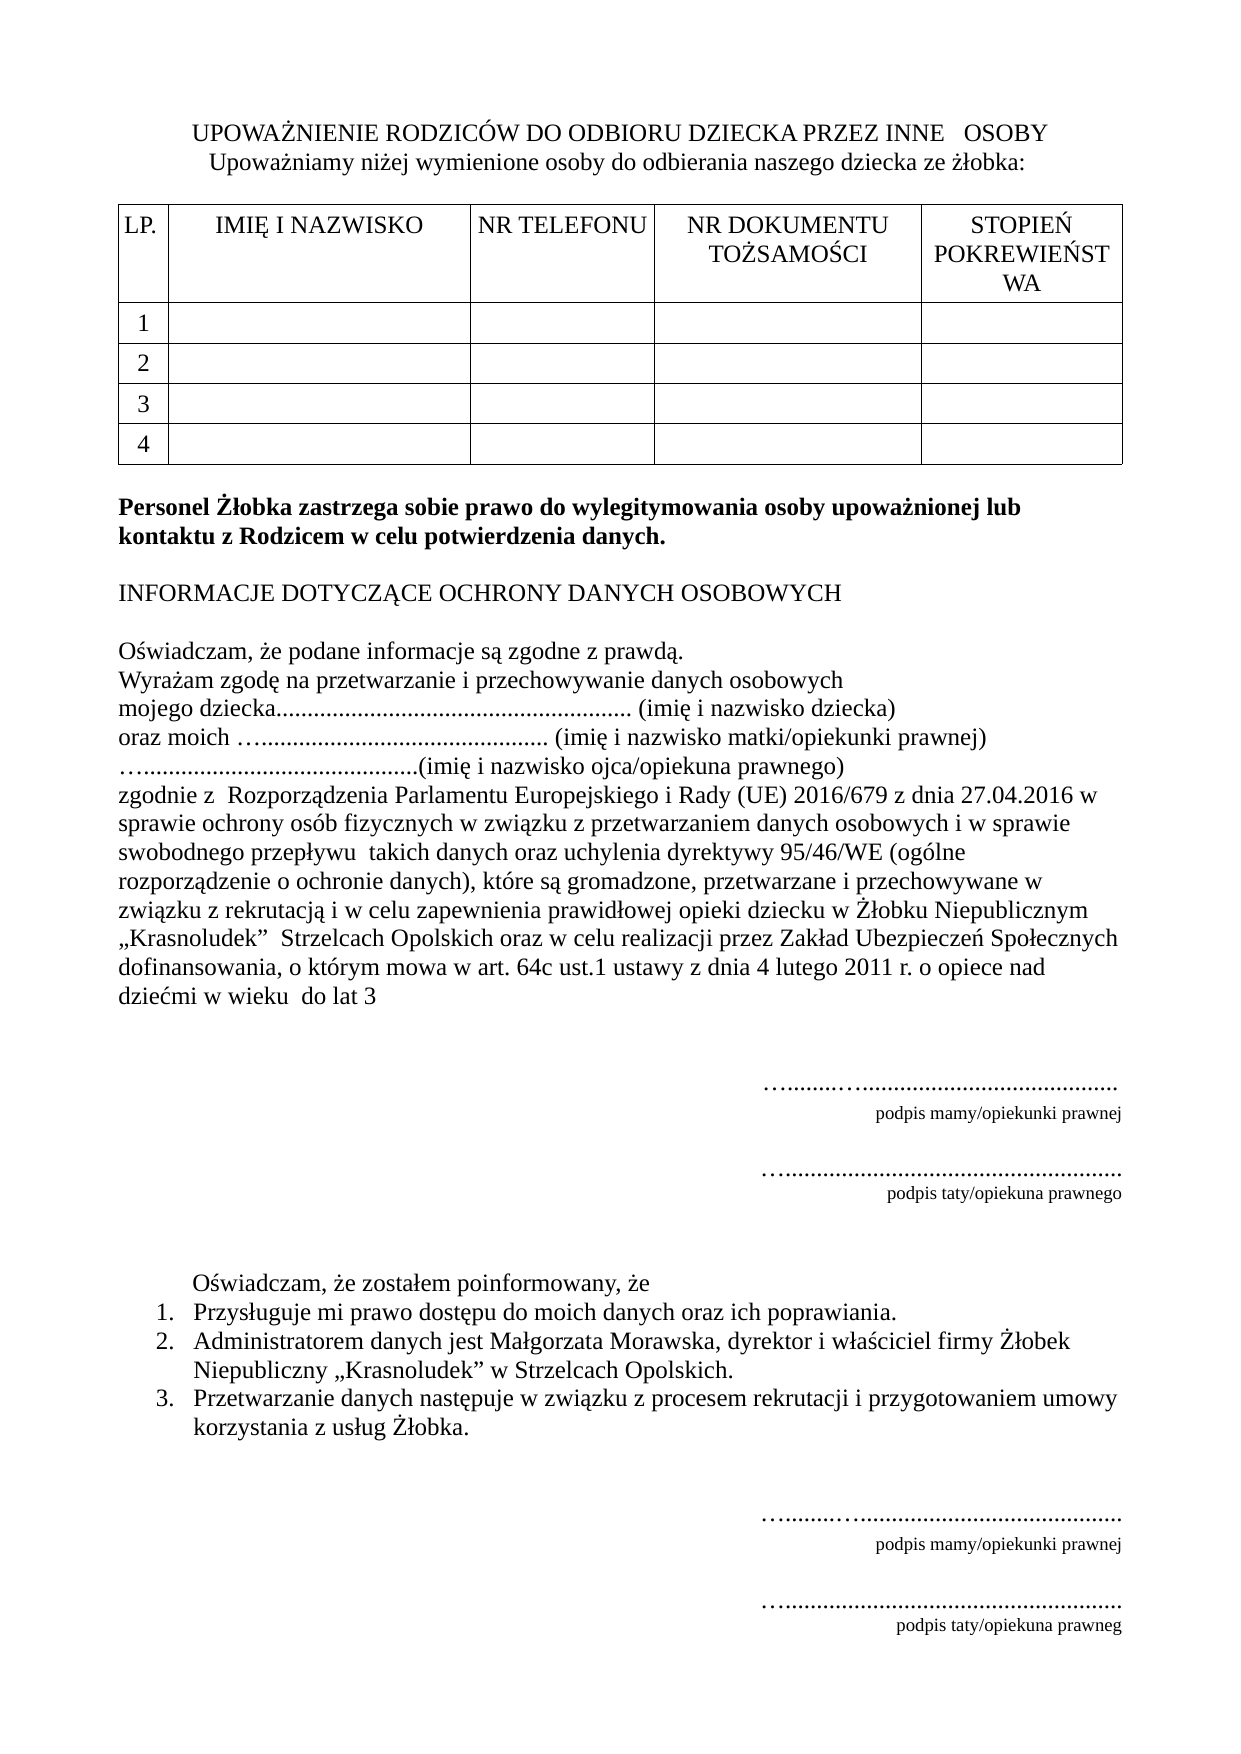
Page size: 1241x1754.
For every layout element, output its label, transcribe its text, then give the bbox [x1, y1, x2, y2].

text …...................................................... [118, 1585, 1122, 1613]
table_cell [655, 384, 921, 423]
text UPOWAŻNIENIE RODZICÓW DO ODBIORU DZIECKA PRZEZ INNE OSOBY Upoważniamy niżej wymienione osoby do odbierania naszego dziecka ze żłobka: [118, 118, 1122, 176]
text Wyrażam zgodę na przetwarzanie i przechowywanie danych osobowych [118, 665, 1122, 693]
list Przetwarzanie danych następuje w związku z procesem rekrutacji i przygotowaniem umowy korzystania z usług Żłobka. [156, 1383, 1122, 1441]
table_header NR TELEFONU [471, 205, 654, 302]
text podpis mamy/opiekunki prawnej [118, 1527, 1122, 1556]
table_cell [471, 424, 654, 463]
table_cell [169, 384, 470, 423]
table_cell [169, 303, 470, 342]
text podpis mamy/opiekunki prawnej [118, 1096, 1122, 1125]
table_cell [169, 424, 470, 463]
table_cell 4 [119, 424, 168, 463]
text podpis taty/opiekuna prawnego [118, 1182, 1122, 1204]
text Oświadczam, że zostałem poinformowany, że [118, 1268, 1122, 1297]
text Personel Żłobka zastrzega sobie prawo do wylegitymowania osoby upoważnionej lub kontaktu z Rodzicem w celu potwierdzenia danych. [118, 492, 1122, 550]
table_cell [922, 344, 1122, 383]
table_header NR DOKUMENTU TOŻSAMOŚCI [655, 205, 921, 302]
text …........….......................................... [118, 1498, 1122, 1527]
table_cell [922, 303, 1122, 342]
text zgodnie z Rozporządzenia Parlamentu Europejskiego i Rady (UE) 2016/679 z dnia 27.04.2016 w sprawie ochrony osób fizycznych w związku z przetwarzaniem danych osobowych i w sprawie swobodnego przepływu takich danych oraz uchylenia dyrektywy 95/46/WE (ogólne rozporządzenie o ochronie danych), które są gromadzone, przetwarzane i przechowywane w związku z rekrutacją i w celu zapewnienia prawidłowej opieki dziecku w Żłobku Niepublicznym „Krasnoludek” Strzelcach Opolskich oraz w celu realizacji przez Zakład Ubezpieczeń Społecznych dofinansowania, o którym mowa w art. 64c ust.1 ustawy z dnia 4 lutego 2011 r. o opiece nad dziećmi w wieku do lat 3 [118, 780, 1122, 1010]
text INFORMACJE DOTYCZĄCE OCHRONY DANYCH OSOBOWYCH [118, 578, 1122, 607]
table_cell [471, 384, 654, 423]
table_cell 1 [119, 303, 168, 342]
table_cell [471, 303, 654, 342]
table_cell [655, 424, 921, 463]
table_cell [922, 384, 1122, 423]
text …........…......................................... [118, 1067, 1122, 1096]
text …............................................(imię i nazwisko ojca/opiekuna prawnego) [118, 751, 1122, 780]
table_cell [655, 303, 921, 342]
list Przysługuje mi prawo dostępu do moich danych oraz ich poprawiania. [156, 1297, 1122, 1326]
list Administratorem danych jest Małgorzata Morawska, dyrektor i właściciel firmy Żłobek Niepubliczny „Krasnoludek” w Strzelcach Opolskich. [156, 1326, 1122, 1383]
text podpis taty/opiekuna prawneg [118, 1613, 1122, 1635]
table_cell [922, 424, 1122, 463]
table_header LP. [119, 205, 168, 302]
table_cell 2 [119, 344, 168, 383]
text oraz moich ….............................................. (imię i nazwisko matki/opiekunki prawnej) [118, 722, 1122, 751]
table_cell [655, 344, 921, 383]
table_cell 3 [119, 384, 168, 423]
table_cell [471, 344, 654, 383]
text …...................................................... [118, 1153, 1122, 1182]
table_cell [169, 344, 470, 383]
table_header STOPIEŃ POKREWIEŃSTWA [922, 205, 1122, 302]
table_header IMIĘ I NAZWISKO [169, 205, 470, 302]
text mojego dziecka......................................................... (imię i nazwisko dziecka) [118, 693, 1122, 722]
text Oświadczam, że podane informacje są zgodne z prawdą. [118, 636, 1122, 665]
